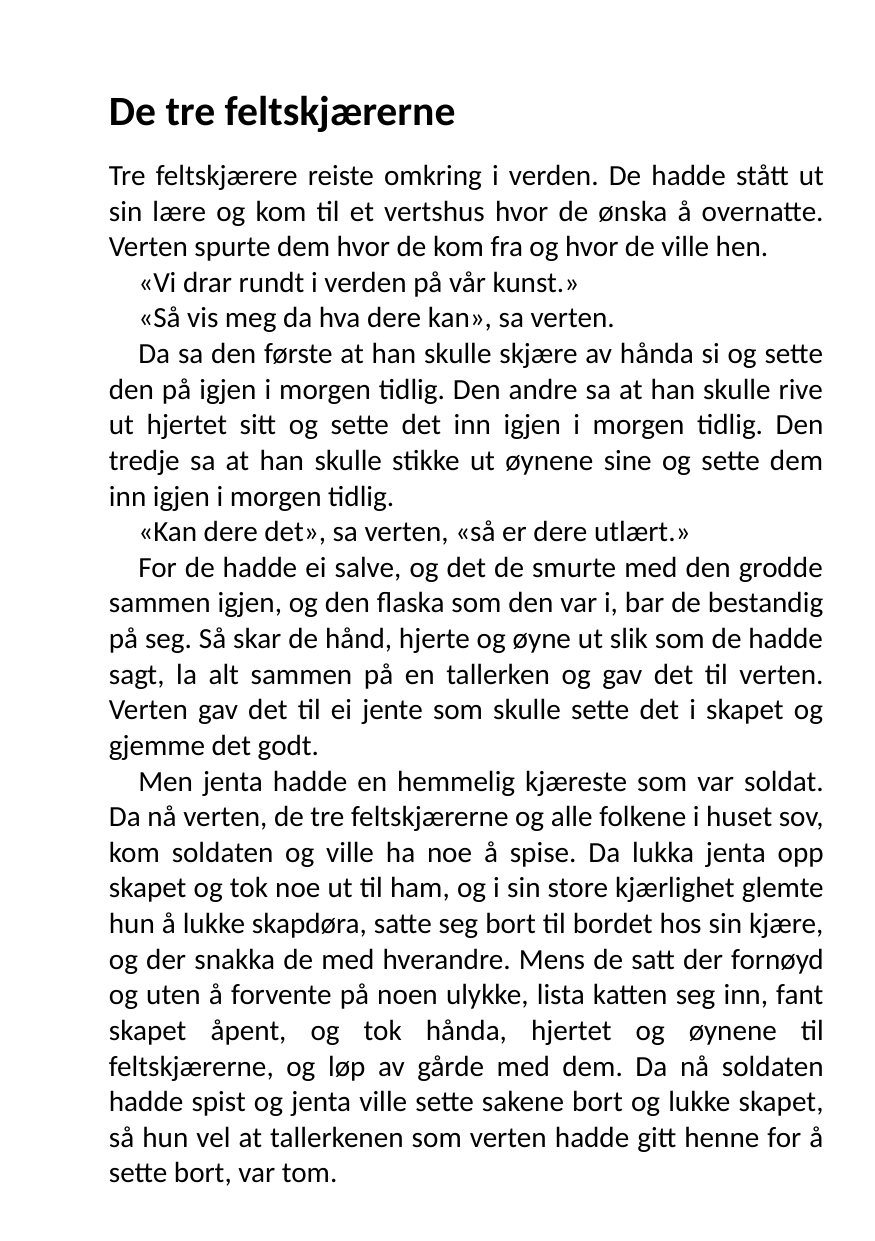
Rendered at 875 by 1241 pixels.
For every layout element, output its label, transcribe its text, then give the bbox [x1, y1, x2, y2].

text «Vi drar rundt i verden på vår kunst.» [109, 264, 824, 299]
text Tre feltskjærere reiste omkring i verden. De hadde stått ut sin lære og kom til et vertshus hvor de ønska å overnatte. Verten spurte dem hvor de kom fra og hvor de ville hen. [109, 157, 824, 264]
text Da sa den første at han skulle skjære av hånda si og sette den på igjen i morgen tidlig. Den andre sa at han skulle rive ut hjertet sitt og sette det inn igjen i morgen tidlig. Den tredje sa at han skulle stikke ut øynene sine og sette dem inn igjen i morgen tidlig. [109, 335, 824, 513]
text «Så vis meg da hva dere kan», sa verten. [109, 299, 824, 335]
text «Kan dere det», sa verten, «så er dere utlært.» [109, 513, 824, 549]
text For de hadde ei salve, og det de smurte med den grodde sammen igjen, og den flaska som den var i, bar de bestandig på seg. Så skar de hånd, hjerte og øyne ut slik som de hadde sagt, la alt sammen på en tallerken og gav det til verten. Verten gav det til ei jente som skulle sette det i skapet og gjemme det godt. [109, 549, 824, 763]
text Men jenta hadde en hemmelig kjæreste som var soldat. Da nå verten, de tre feltskjærerne og alle folkene i huset sov, kom soldaten og ville ha noe å spise. Da lukka jenta opp skapet og tok noe ut til ham, og i sin store kjærlighet glemte hun å lukke skapdøra, satte seg bort til bordet hos sin kjære, og der snakka de med hverandre. Mens de satt der fornøyd og uten å forvente på noen ulykke, lista katten seg inn, fant skapet åpent, og tok hånda, hjertet og øynene til feltskjærerne, og løp av gårde med dem. Da nå soldaten hadde spist og jenta ville sette sakene bort og lukke skapet, så hun vel at tallerkenen som verten hadde gitt henne for å sette bort, var tom. [109, 763, 824, 1190]
subtitle De tre feltskjærerne [109, 85, 824, 136]
